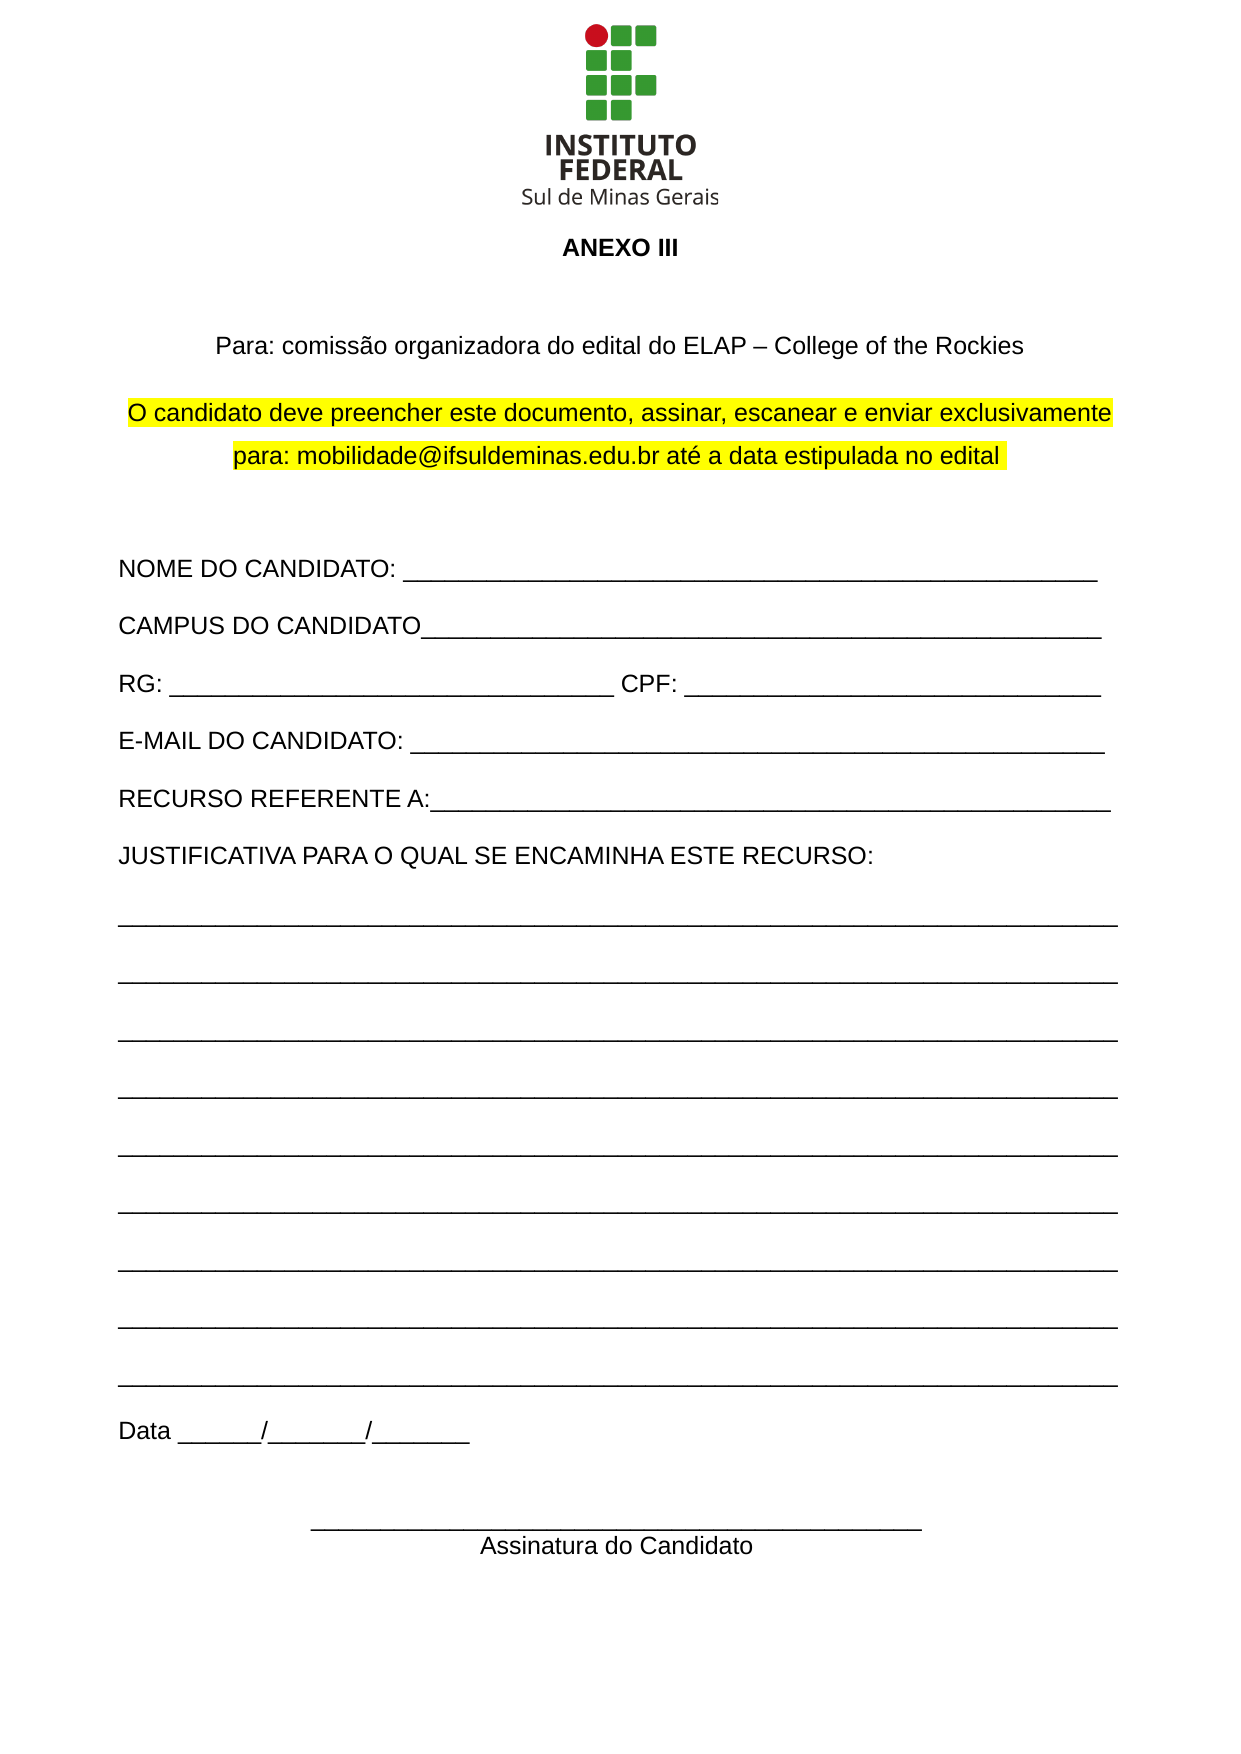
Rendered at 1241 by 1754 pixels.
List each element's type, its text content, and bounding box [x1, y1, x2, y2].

text Para: comissão organizadora do edital do ELAP – College of the Rockies [118, 331, 1122, 360]
text Assinatura do Candidato [118, 1531, 1122, 1560]
picture [522, 24, 719, 205]
text E-MAIL DO CANDIDATO: __________________________________________________ RECURSO REFERENTE A:_________________________________________________ JUSTIFICATIVA PARA O QUAL SE ENCAMINHA ESTE RECURSO: ________________________________________________________________________ ________________________________________________________________________ ________________________________________________________________________ ________________________________________________________________________ ________________________________________________________________________ ________________________________________________________________________ ________________________________________________________________________ ________________________________________________________________________ ________________________________________________________________________ Data ______/_______/_______ [118, 726, 1122, 1445]
text NOME DO CANDIDATO: __________________________________________________ CAMPUS DO CANDIDATO_________________________________________________ [118, 554, 1122, 640]
text ANEXO III [118, 233, 1122, 262]
text ____________________________________________ [118, 1502, 1122, 1531]
text O candidato deve preencher este documento, assinar, escanear e enviar exclusivamente para: mobilidade@ifsuldeminas.edu.br até a data estipulada no edital [118, 398, 1122, 470]
text RG: ________________________________ CPF: ______________________________ [118, 669, 1122, 697]
